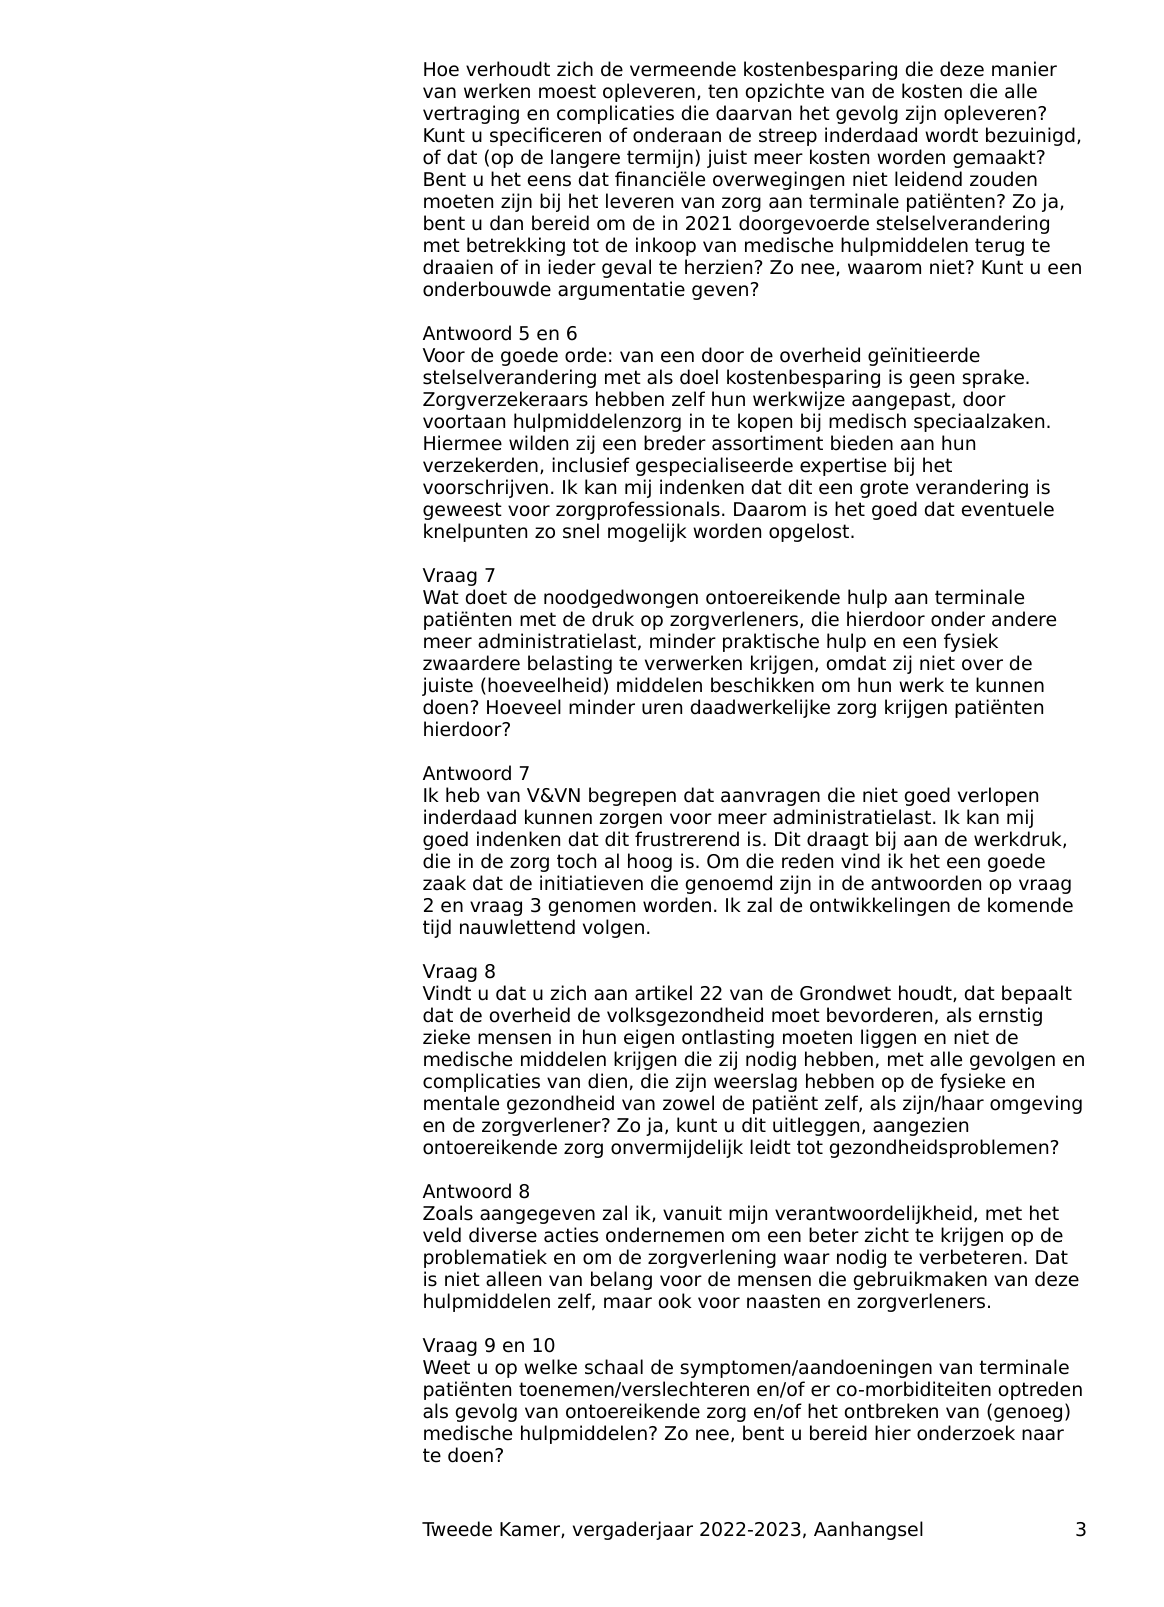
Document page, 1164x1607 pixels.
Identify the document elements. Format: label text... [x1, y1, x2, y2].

text Wat doet de noodgedwongen ontoereikende hulp aan terminale patiënten met de druk op zorgverleners, die hierdoor onder andere meer administratielast, minder praktische hulp en een fysiek zwaardere belasting te verwerken krijgen, omdat zij niet over de juiste (hoeveelheid) middelen beschikken om hun werk te kunnen doen? Hoeveel minder uren daadwerkelijke zorg krijgen patiënten hierdoor? [422, 587, 1087, 741]
text Ik heb van V&VN begrepen dat aanvragen die niet goed verlopen inderdaad kunnen zorgen voor meer administratielast. Ik kan mij goed indenken dat dit frustrerend is. Dit draagt bij aan de werkdruk, die in de zorg toch al hoog is. Om die reden vind ik het een goede zaak dat de initiatieven die genoemd zijn in de antwoorden op vraag 2 en vraag 3 genomen worden. Ik zal de ontwikkelingen de komende tijd nauwlettend volgen. [422, 785, 1087, 939]
text Antwoord 5 en 6 [422, 323, 1087, 345]
text Weet u op welke schaal de symptomen/aandoeningen van terminale patiënten toenemen/verslechteren en/of er co-morbiditeiten optreden als gevolg van ontoereikende zorg en/of het ontbreken van (genoeg) medische hulpmiddelen? Zo nee, bent u bereid hier onderzoek naar te doen? [422, 1357, 1087, 1467]
text Vraag 8 [422, 961, 1087, 983]
text Vraag 9 en 10 [422, 1335, 1087, 1357]
text Vindt u dat u zich aan artikel 22 van de Grondwet houdt, dat bepaalt dat de overheid de volksgezondheid moet bevorderen, als ernstig zieke mensen in hun eigen ontlasting moeten liggen en niet de medische middelen krijgen die zij nodig hebben, met alle gevolgen en complicaties van dien, die zijn weerslag hebben op de fysieke en mentale gezondheid van zowel de patiënt zelf, als zijn/haar omgeving en de zorgverlener? Zo ja, kunt u dit uitleggen, aangezien ontoereikende zorg onvermijdelijk leidt tot gezondheidsproblemen? [422, 983, 1087, 1159]
text Vraag 7 [422, 565, 1087, 587]
text Antwoord 8 [422, 1181, 1087, 1203]
text Hoe verhoudt zich de vermeende kostenbesparing die deze manier van werken moest opleveren, ten opzichte van de kosten die alle vertraging en complicaties die daarvan het gevolg zijn opleveren? Kunt u specificeren of onderaan de streep inderdaad wordt bezuinigd, of dat (op de langere termijn) juist meer kosten worden gemaakt? [422, 59, 1087, 169]
text Voor de goede orde: van een door de overheid geïnitieerde stelselverandering met als doel kostenbesparing is geen sprake. Zorgverzekeraars hebben zelf hun werkwijze aangepast, door voortaan hulpmiddelenzorg in te kopen bij medisch speciaalzaken. Hiermee wilden zij een breder assortiment bieden aan hun [422, 345, 1087, 455]
text Bent u het eens dat financiële overwegingen niet leidend zouden moeten zijn bij het leveren van zorg aan terminale patiënten? Zo ja, bent u dan bereid om de in 2021 doorgevoerde stelselverandering met betrekking tot de inkoop van medische hulpmiddelen terug te draaien of in ieder geval te herzien? Zo nee, waarom niet? Kunt u een onderbouwde argumentatie geven? [422, 169, 1087, 301]
text verzekerden, inclusief gespecialiseerde expertise bij het voorschrijven. Ik kan mij indenken dat dit een grote verandering is geweest voor zorgprofessionals. Daarom is het goed dat eventuele knelpunten zo snel mogelijk worden opgelost. [422, 455, 1087, 543]
text Zoals aangegeven zal ik, vanuit mijn verantwoordelijkheid, met het veld diverse acties ondernemen om een beter zicht te krijgen op de problematiek en om de zorgverlening waar nodig te verbeteren. Dat is niet alleen van belang voor de mensen die gebruikmaken van deze hulpmiddelen zelf, maar ook voor naasten en zorgverleners. [422, 1203, 1087, 1313]
text Antwoord 7 [422, 763, 1087, 785]
